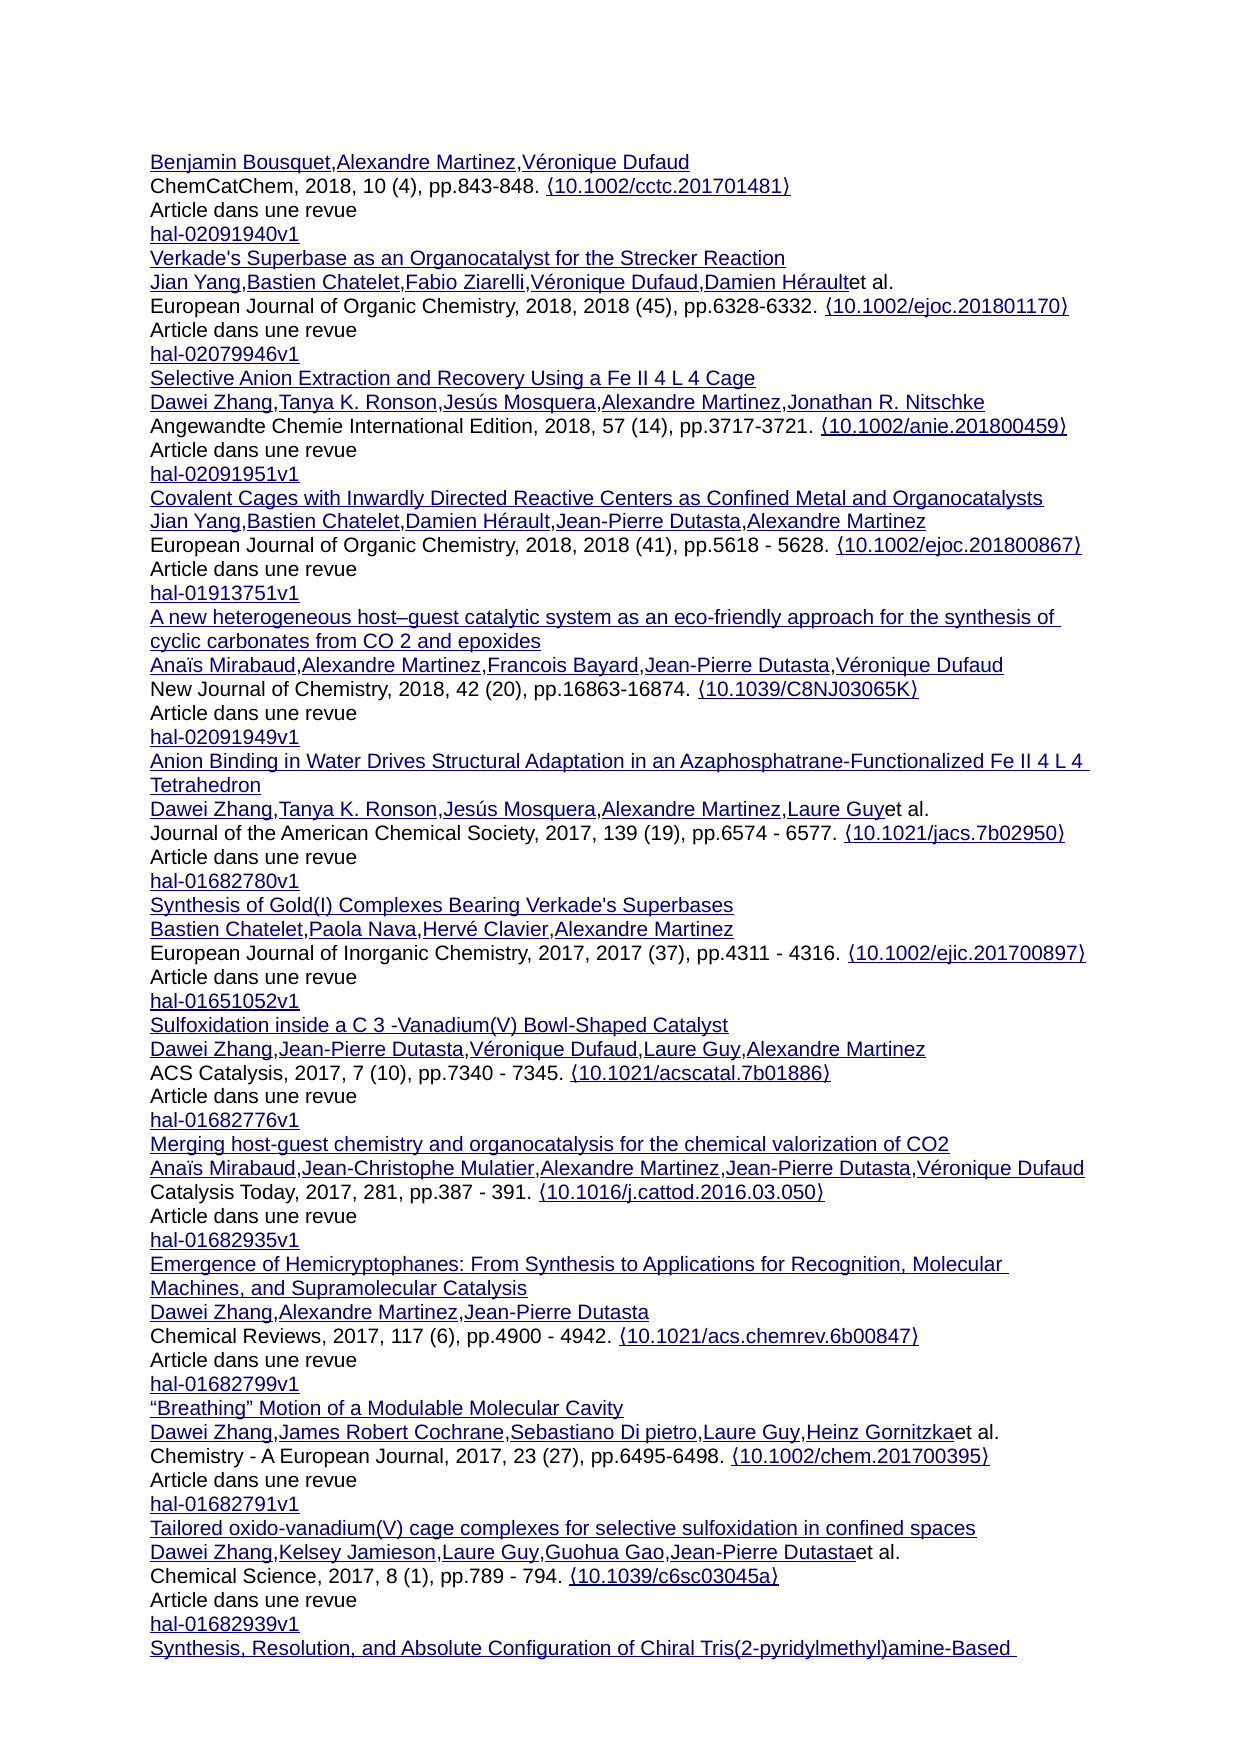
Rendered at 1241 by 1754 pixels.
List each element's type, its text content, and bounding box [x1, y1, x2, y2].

table_cell “Breathing” Motion of a Modulable Molecular Cavity Dawei Zhang,James Robert Cochrane,Sebastiano Di pietro,Laure Guy,Heinz Gornitzkaet al. Chemistry - A European Journal, 2017, 23 (27), pp.6495-6498. ⟨10.1002/chem.201700395⟩ Article dans une revue hal-01682791v1 [150, 1396, 1090, 1516]
table_cell Synthesis of Gold(I) Complexes Bearing Verkade's Superbases Bastien Chatelet,Paola Nava,Hervé Clavier,Alexandre Martinez European Journal of Inorganic Chemistry, 2017, 2017 (37), pp.4311 - 4316. ⟨10.1002/ejic.201700897⟩ Article dans une revue hal-01651052v1 [150, 893, 1090, 1012]
table_cell A new heterogeneous host–guest catalytic system as an eco-friendly approach for the synthesis of cyclic carbonates from CO 2 and epoxides Anaïs Mirabaud,Alexandre Martinez,Francois Bayard,Jean-Pierre Dutasta,Véronique Dufaud New Journal of Chemistry, 2018, 42 (20), pp.16863-16874. ⟨10.1039/C8NJ03065K⟩ Article dans une revue hal-02091949v1 [150, 605, 1090, 749]
table_cell Covalent Cages with Inwardly Directed Reactive Centers as Confined Metal and Organocatalysts Jian Yang,Bastien Chatelet,Damien Hérault,Jean-Pierre Dutasta,Alexandre Martinez European Journal of Organic Chemistry, 2018, 2018 (41), pp.5618 - 5628. ⟨10.1002/ejoc.201800867⟩ Article dans une revue hal-01913751v1 [150, 485, 1090, 605]
table_cell Benjamin Bousquet,Alexandre Martinez,Véronique Dufaud ChemCatChem, 2018, 10 (4), pp.843-848. ⟨10.1002/cctc.201701481⟩ Article dans une revue hal-02091940v1 [150, 150, 1090, 246]
table_cell Anion Binding in Water Drives Structural Adaptation in an Azaphosphatrane-Functionalized Fe II 4 L 4 [150, 749, 1090, 770]
table_cell Tetrahedron Dawei Zhang,Tanya K. Ronson,Jesús Mosquera,Alexandre Martinez,Laure Guyet al. Journal of the American Chemical Society, 2017, 139 (19), pp.6574 - 6577. ⟨10.1021/jacs.7b02950⟩ Article dans une revue hal-01682780v1 [150, 771, 1090, 893]
table_cell Verkade's Superbase as an Organocatalyst for the Strecker Reaction Jian Yang,Bastien Chatelet,Fabio Ziarelli,Véronique Dufaud,Damien Héraultet al. European Journal of Organic Chemistry, 2018, 2018 (45), pp.6328-6332. ⟨10.1002/ejoc.201801170⟩ Article dans une revue hal-02079946v1 [150, 246, 1090, 366]
table_cell Merging host-guest chemistry and organocatalysis for the chemical valorization of CO2 Anaïs Mirabaud,Jean-Christophe Mulatier,Alexandre Martinez,Jean-Pierre Dutasta,Véronique Dufaud Catalysis Today, 2017, 281, pp.387 - 391. ⟨10.1016/j.cattod.2016.03.050⟩ Article dans une revue hal-01682935v1 [150, 1132, 1090, 1252]
table_cell Sulfoxidation inside a C 3 -Vanadium(V) Bowl-Shaped Catalyst Dawei Zhang,Jean-Pierre Dutasta,Véronique Dufaud,Laure Guy,Alexandre Martinez ACS Catalysis, 2017, 7 (10), pp.7340 - 7345. ⟨10.1021/acscatal.7b01886⟩ Article dans une revue hal-01682776v1 [150, 1013, 1090, 1132]
table_cell Synthesis, Resolution, and Absolute Configuration of Chiral Tris(2-pyridylmethyl)amine-Based [150, 1635, 1090, 1659]
table_cell Tailored oxido-vanadium(V) cage complexes for selective sulfoxidation in confined spaces Dawei Zhang,Kelsey Jamieson,Laure Guy,Guohua Gao,Jean-Pierre Dutastaet al. Chemical Science, 2017, 8 (1), pp.789 - 794. ⟨10.1039/c6sc03045a⟩ Article dans une revue hal-01682939v1 [150, 1516, 1090, 1635]
table_cell Selective Anion Extraction and Recovery Using a Fe II 4 L 4 Cage Dawei Zhang,Tanya K. Ronson,Jesús Mosquera,Alexandre Martinez,Jonathan R. Nitschke Angewandte Chemie International Edition, 2018, 57 (14), pp.3717-3721. ⟨10.1002/anie.201800459⟩ Article dans une revue hal-02091951v1 [150, 366, 1090, 485]
table_cell Emergence of Hemicryptophanes: From Synthesis to Applications for Recognition, Molecular Machines, and Supramolecular Catalysis Dawei Zhang,Alexandre Martinez,Jean-Pierre Dutasta Chemical Reviews, 2017, 117 (6), pp.4900 - 4942. ⟨10.1021/acs.chemrev.6b00847⟩ Article dans une revue hal-01682799v1 [150, 1252, 1090, 1396]
